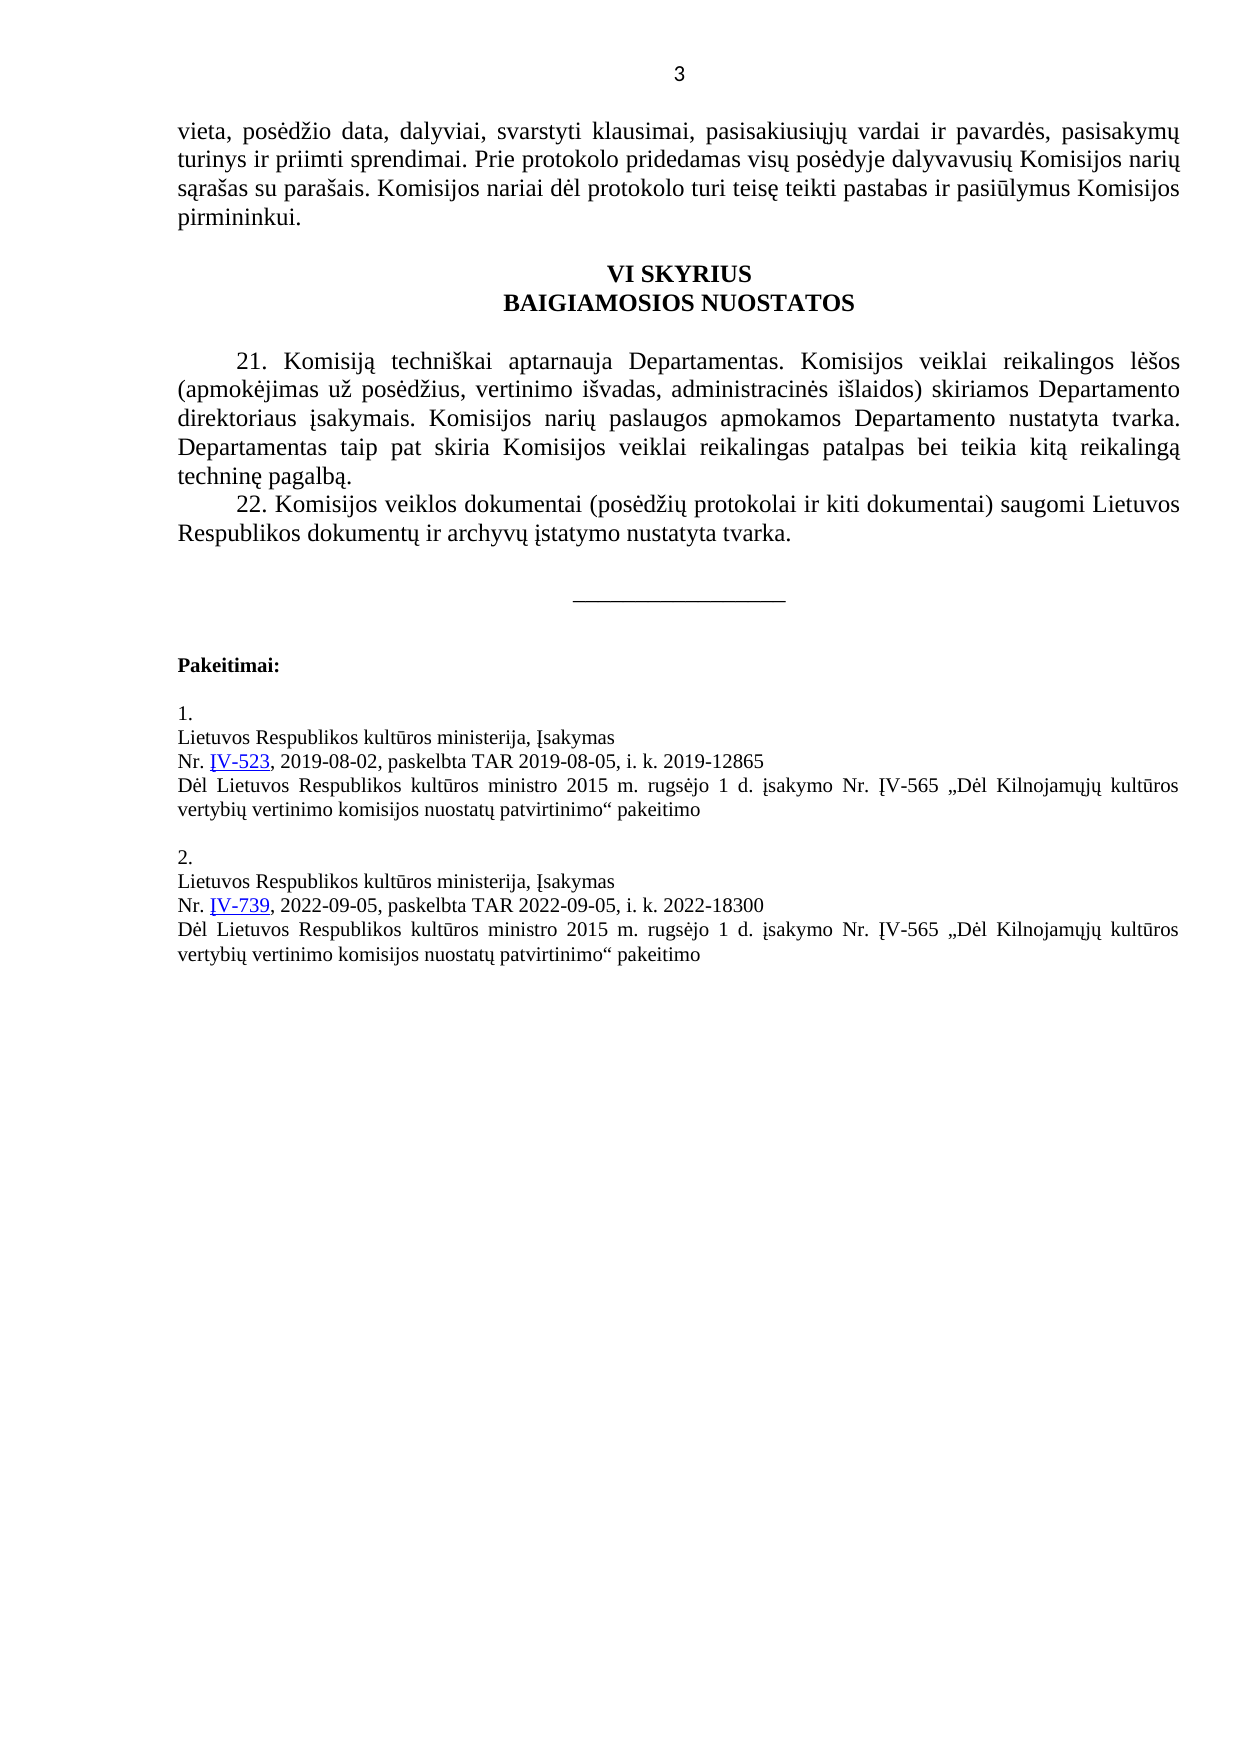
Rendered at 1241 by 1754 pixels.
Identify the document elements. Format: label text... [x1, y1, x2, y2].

text Lietuvos Respublikos kultūros ministerija, Įsakymas [177, 869, 1181, 893]
text 2. [177, 845, 1181, 869]
text _________________ [177, 576, 1181, 604]
text Dėl Lietuvos Respublikos kultūros ministro 2015 m. rugsėjo 1 d. įsakymo Nr. ĮV-565 „Dėl Kilnojamųjų kultūros vertybių vertinimo komisijos nuostatų patvirtinimo“ pakeitimo [177, 773, 1181, 821]
text Dėl Lietuvos Respublikos kultūros ministro 2015 m. rugsėjo 1 d. įsakymo Nr. ĮV-565 „Dėl Kilnojamųjų kultūros vertybių vertinimo komisijos nuostatų patvirtinimo“ pakeitimo [177, 917, 1181, 966]
text Nr. ĮV-523, 2019-08-02, paskelbta TAR 2019-08-05, i. k. 2019-12865 [177, 749, 1181, 773]
text vieta, posėdžio data, dalyviai, svarstyti klausimai, pasisakiusiųjų vardai ir pavardės, pasisakymų turinys ir priimti sprendimai. Prie protokolo pridedamas visų posėdyje dalyvavusių Komisijos narių sąrašas su parašais. Komisijos nariai dėl protokolo turi teisę teikti pastabas ir pasiūlymus Komisijos pirmininkui. [177, 116, 1181, 231]
text Nr. ĮV-739, 2022-09-05, paskelbta TAR 2022-09-05, i. k. 2022-18300 [177, 893, 1181, 917]
text 22. Komisijos veiklos dokumentai (posėdžių protokolai ir kiti dokumentai) saugomi Lietuvos Respublikos dokumentų ir archyvų įstatymo nustatyta tvarka. [177, 489, 1181, 547]
text 21. Komisiją techniškai aptarnauja Departamentas. Komisijos veiklai reikalingos lėšos (apmokėjimas už posėdžius, vertinimo išvadas, administracinės išlaidos) skiriamos Departamento direktoriaus įsakymais. Komisijos narių paslaugos apmokamos Departamento nustatyta tvarka. Departamentas taip pat skiria Komisijos veiklai reikalingas patalpas bei teikia kitą reikalingą techninę pagalbą. [177, 346, 1181, 489]
text 1. [177, 701, 1181, 725]
text Pakeitimai: [177, 653, 1181, 677]
text VI SKYRIUS [177, 259, 1181, 288]
text Lietuvos Respublikos kultūros ministerija, Įsakymas [177, 725, 1181, 749]
text BAIGIAMOSIOS NUOSTATOS [177, 288, 1181, 317]
